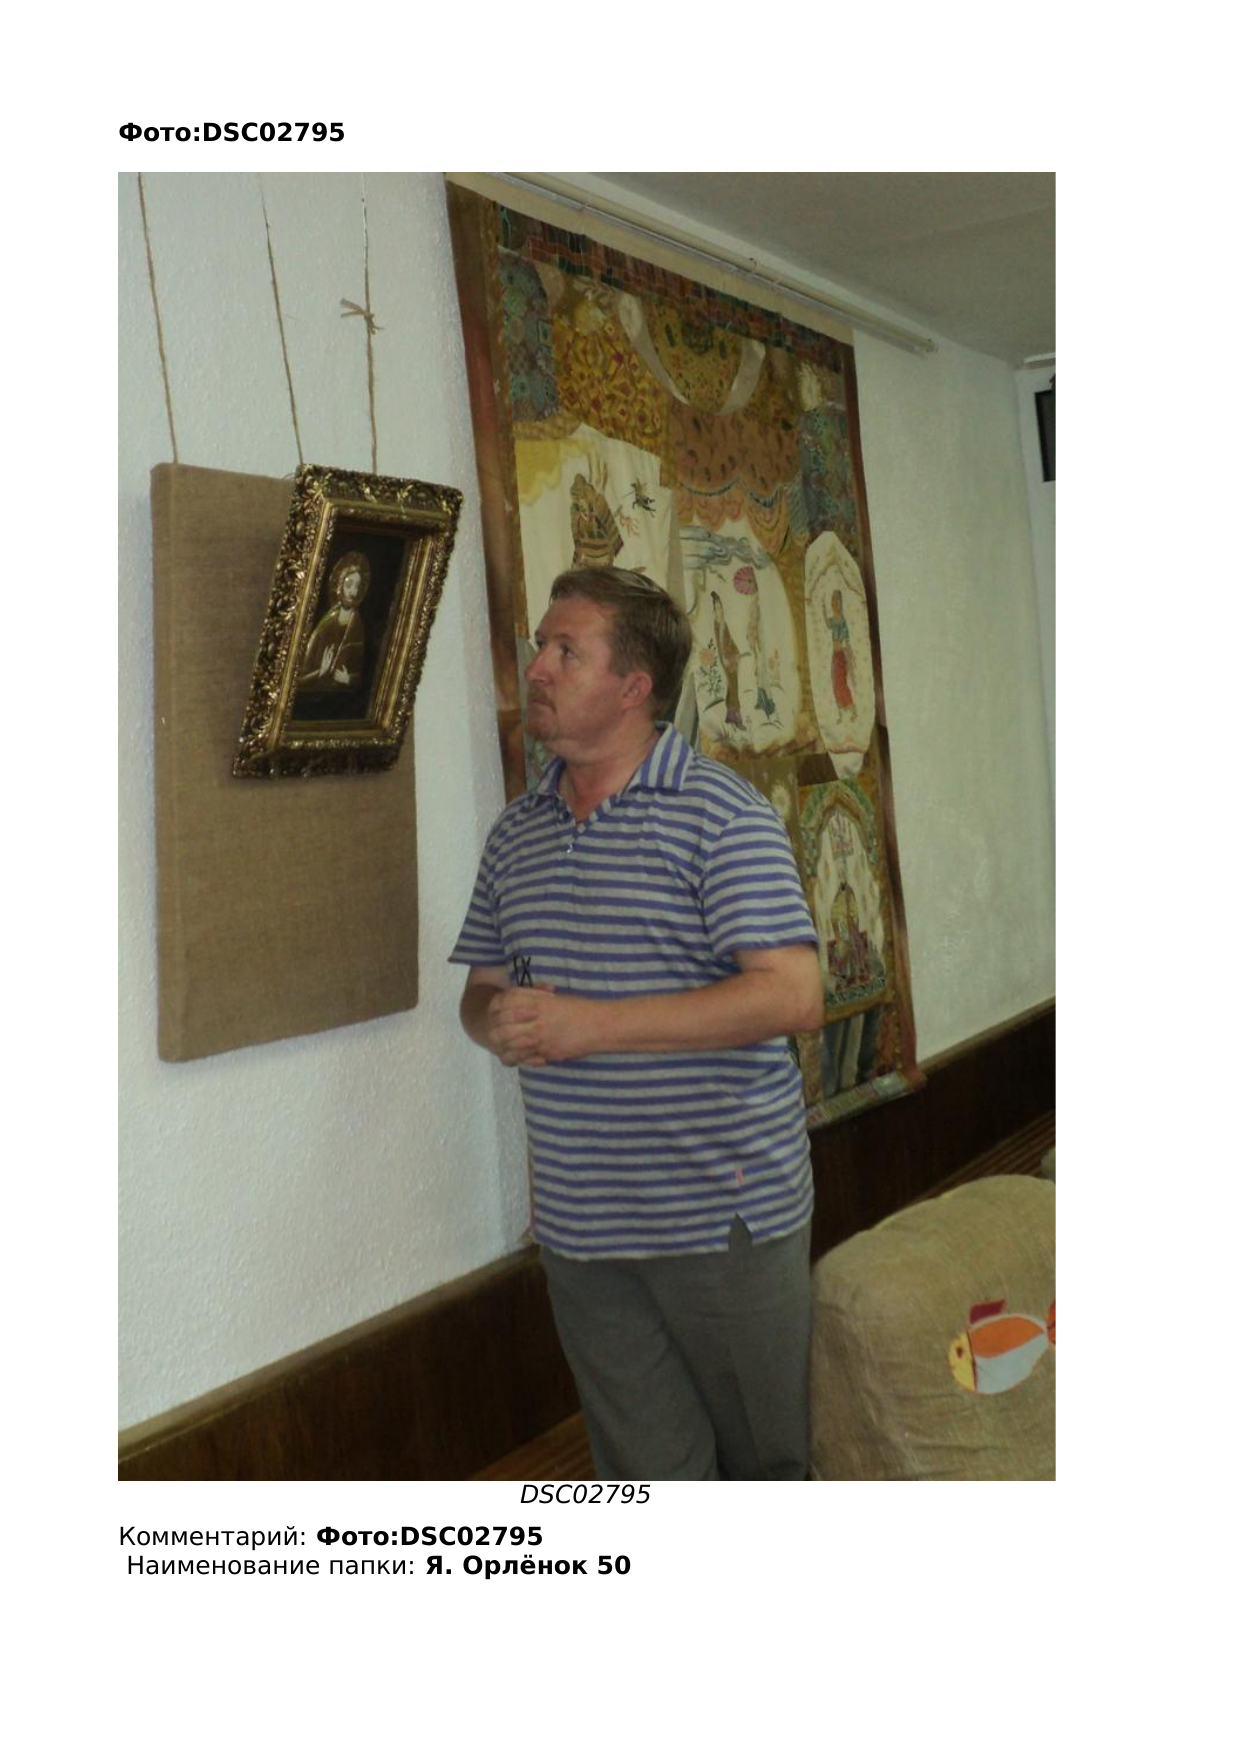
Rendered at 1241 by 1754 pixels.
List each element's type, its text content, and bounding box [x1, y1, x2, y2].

text DSC02795 [118, 1481, 1056, 1509]
picture [118, 172, 1056, 1481]
subtitle Фото:DSC02795 [118, 118, 1122, 147]
text Комментарий: Фото:DSC02795 Наименование папки: Я. Орлёнок 50 [118, 1522, 1122, 1609]
